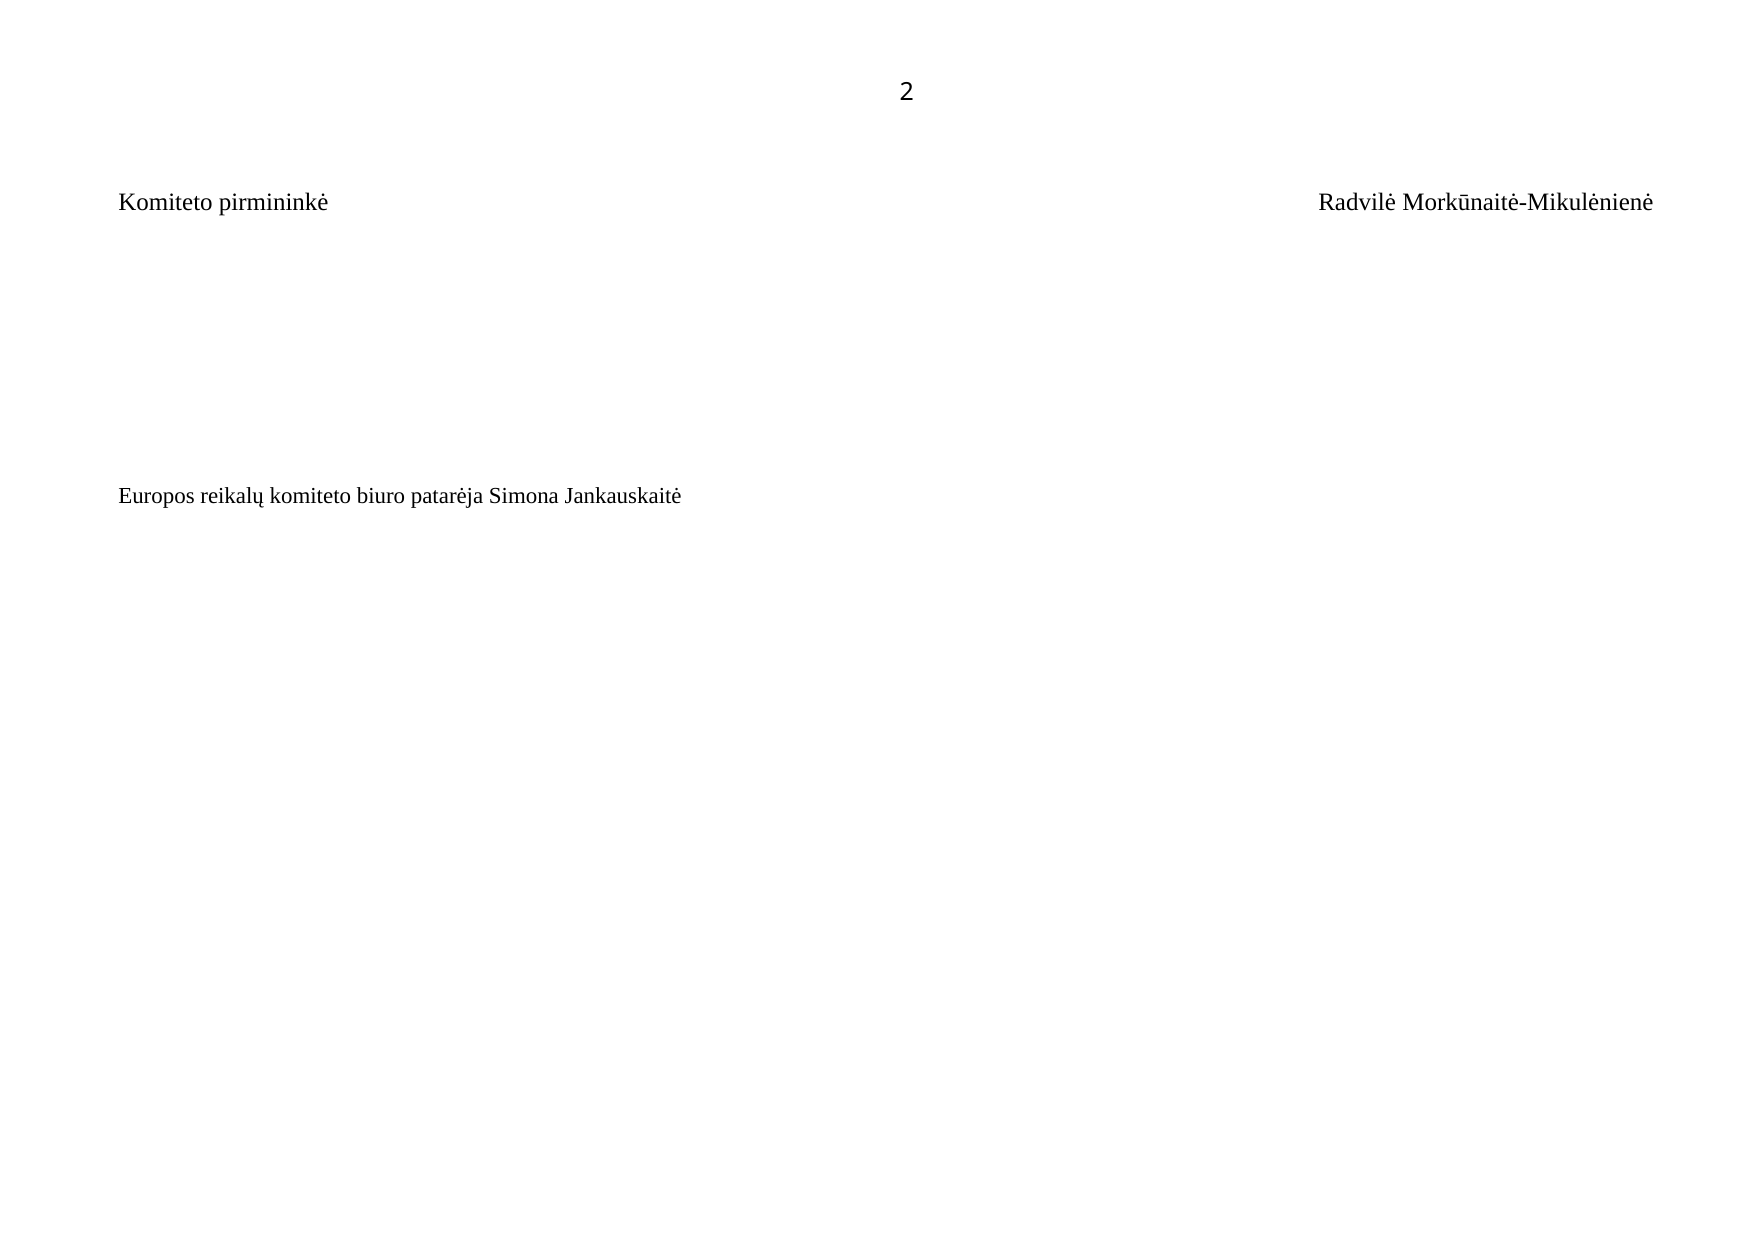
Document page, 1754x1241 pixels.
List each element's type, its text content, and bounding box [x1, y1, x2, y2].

text Komiteto pirmininkė Radvilė Morkūnaitė-Mikulėnienė [118, 187, 1695, 216]
text Europos reikalų komiteto biuro patarėja Simona Jankauskaitė [118, 482, 1695, 508]
